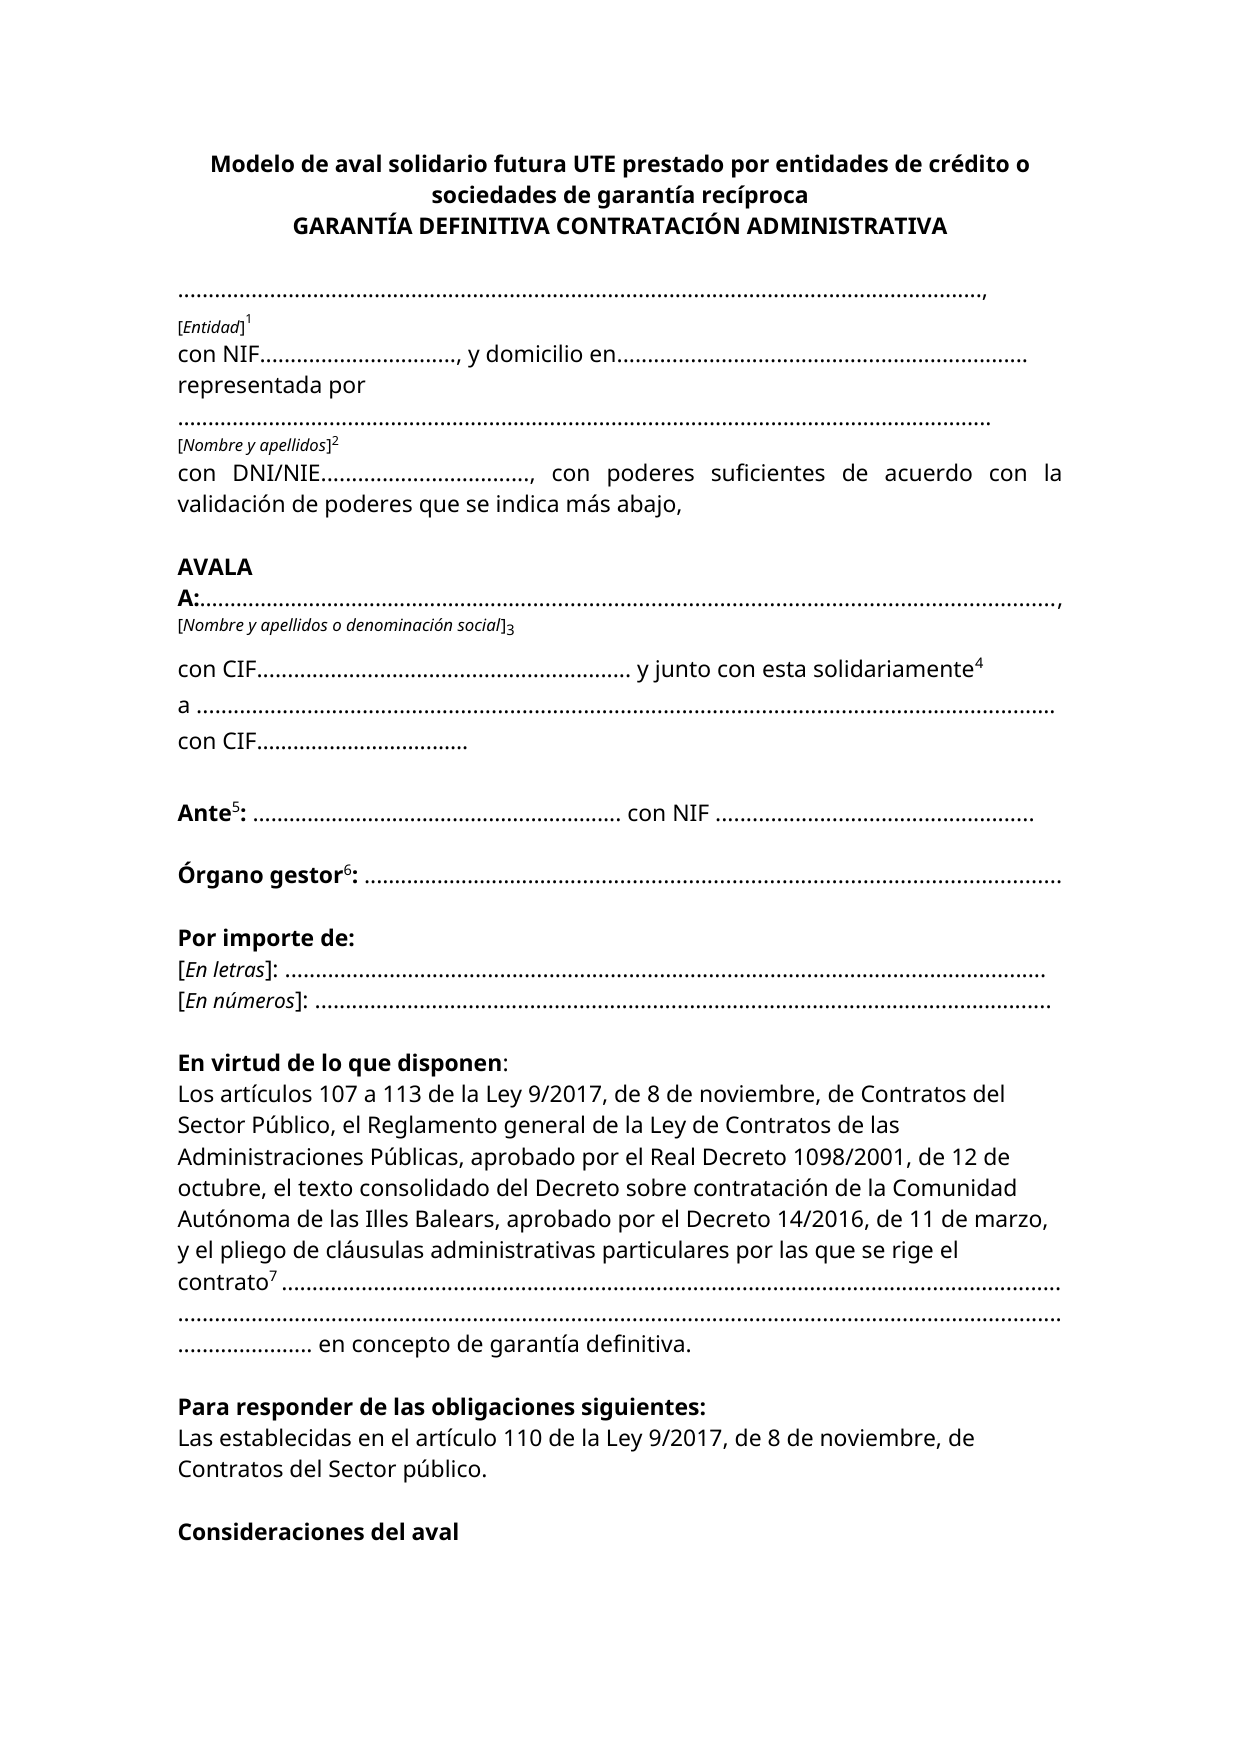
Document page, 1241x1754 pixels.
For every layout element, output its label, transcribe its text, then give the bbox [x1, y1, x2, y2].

text En virtud de lo que disponen: [177, 1047, 1063, 1078]
text [En letras]: ............................................................................................................................ [177, 953, 1063, 984]
text con CIF ............................................................. y junto con esta solidariamente4 a .......................................................................................................................…...............… con CIF………………………..…… [177, 653, 1063, 756]
text Para responder de las obligaciones siguientes: [177, 1391, 1063, 1422]
text con DNI/NIE.................................., con poderes suficientes de acuerdo con la validación de poderes que se indica más abajo, [177, 457, 1063, 520]
text Por importe de: [177, 922, 1063, 953]
text [Nombre y apellidos o denominación social]3 [177, 613, 1063, 653]
text [En números]: ........................................................................................................................ [177, 984, 1063, 1016]
text Consideraciones del aval [177, 1516, 1063, 1547]
text con NIF................................, y domicilio en................................................................... representada por [177, 338, 1063, 400]
text [Nombre y apellidos]2 [177, 432, 1063, 457]
text Las establecidas en el artículo 110 de la Ley 9/2017, de 8 de noviembre, de Contratos del Sector público. [177, 1422, 1063, 1484]
text AVALA [177, 551, 1063, 582]
text A: , [177, 582, 1063, 613]
text [Entidad]1 [177, 304, 1063, 338]
text GARANTÍA DEFINITIVA CONTRATACIÓN ADMINISTRATIVA [177, 210, 1063, 241]
text Órgano gestor6: [177, 859, 1063, 891]
text …...………………..............................……......................................................................... [177, 400, 1063, 432]
text Los artículos 107 a 113 de la Ley 9/2017, de 8 de noviembre, de Contratos del Sector Público, el Reglamento general de la Ley de Contratos de las Administraciones Públicas, aprobado por el Real Decreto 1098/2001, de 12 de octubre, el texto consolidado del Decreto sobre contratación de la Comunidad Autónoma de las Illes Balears, aprobado por el Decreto 14/2016, de 11 de marzo, y el pliego de cláusulas administrativas particulares por las que se rige el contrato7 ..................................................................................................................................................................................................................................................................................................... en concepto de garantía definitiva. [177, 1078, 1063, 1359]
text Ante5: ……………………………………………………. con NIF .................................................... [177, 797, 1063, 828]
text Modelo de aval solidario futura UTE prestado por entidades de crédito o sociedades de garantía recíproca [177, 148, 1063, 210]
text ..................................................................................................................................., [177, 273, 1063, 304]
